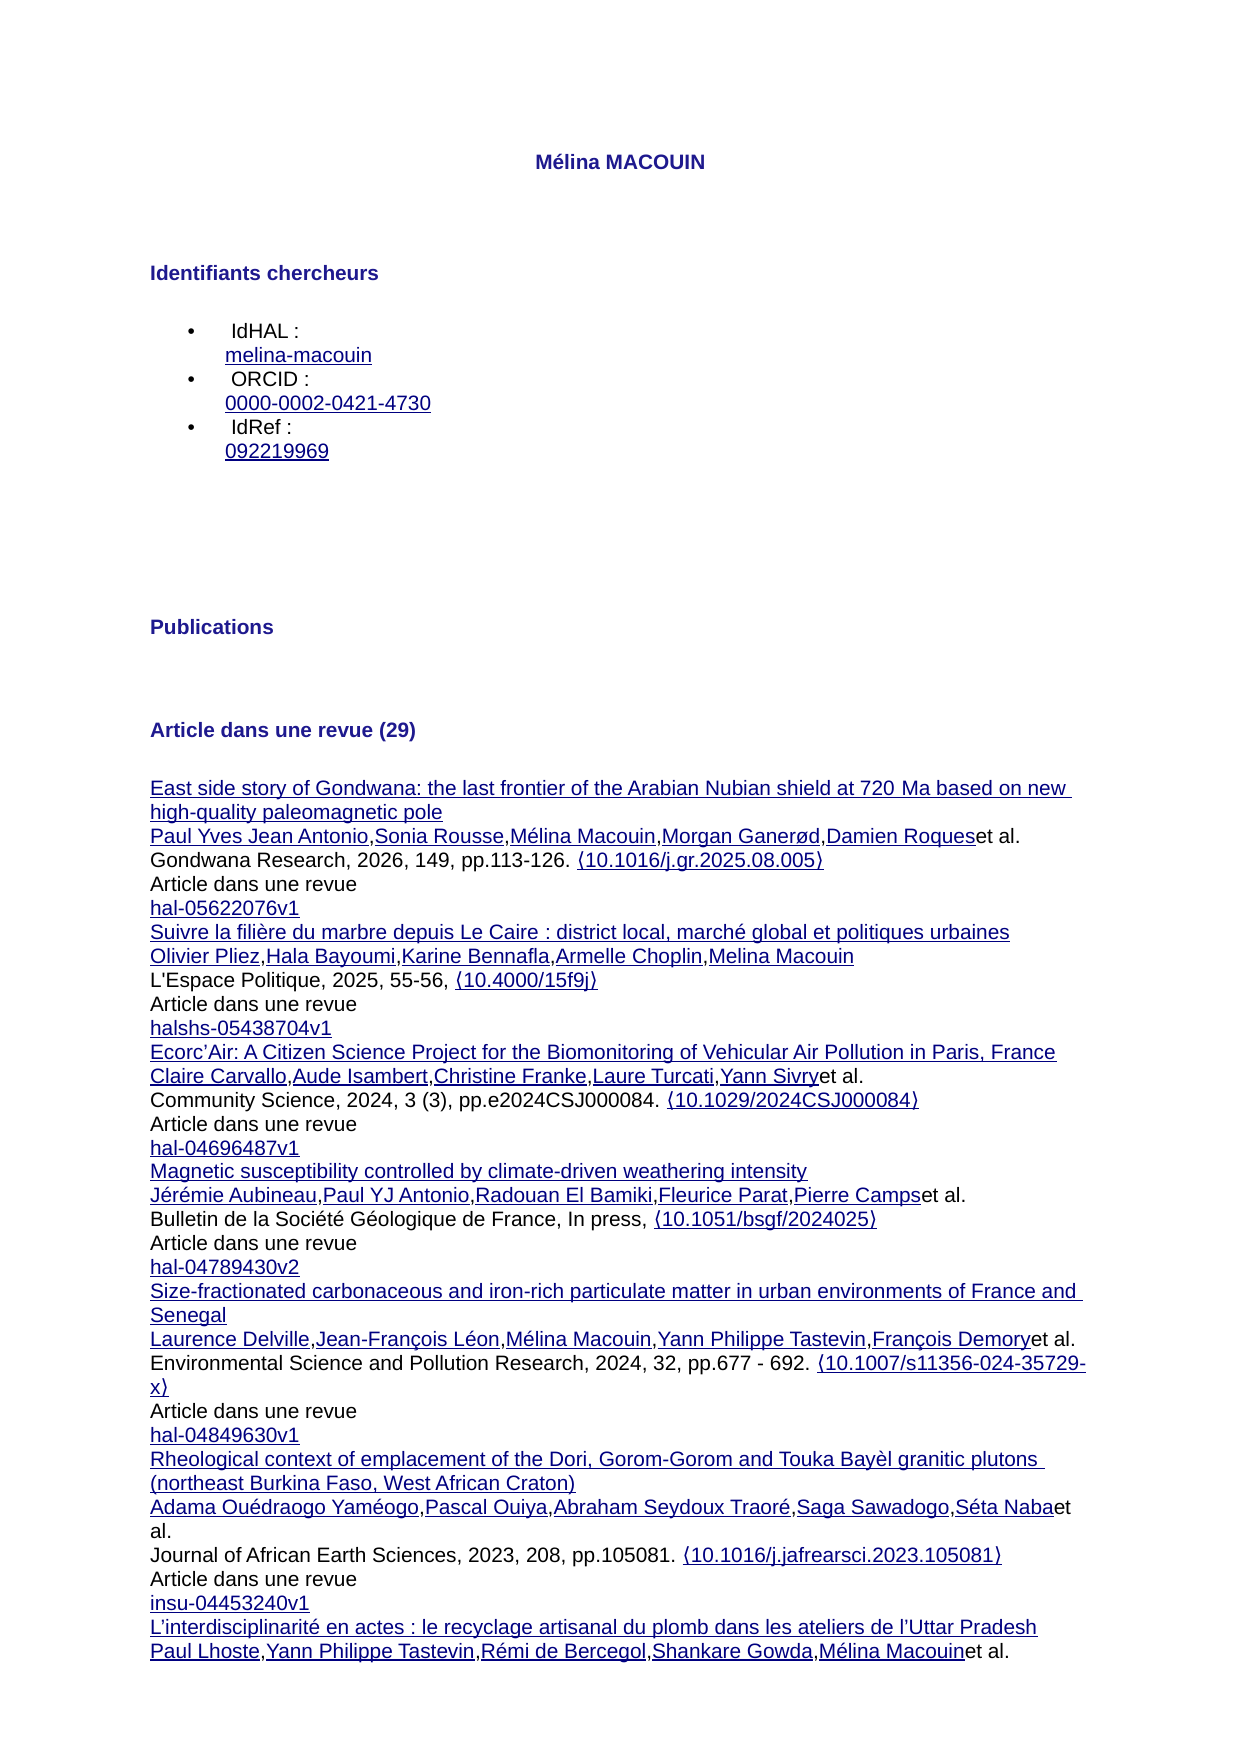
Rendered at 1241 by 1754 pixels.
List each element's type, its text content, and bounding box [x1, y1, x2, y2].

table_cell Suivre la filière du marbre depuis Le Caire : district local, marché global et politiques urbaines Olivier Pliez,Hala Bayoumi,Karine Bennafla,Armelle Choplin,Melina Macouin L'Espace Politique, 2025, 55-56, ⟨10.4000/15f9j⟩ Article dans une revue halshs-05438704v1 [150, 920, 1090, 1039]
list melina-macouin [187, 343, 1090, 367]
subtitle Mélina MACOUIN [150, 150, 1090, 174]
subtitle Article dans une revue (29) [150, 718, 1090, 742]
list IdHAL : [187, 319, 1090, 343]
list IdRef : [187, 414, 1090, 438]
subtitle Identifiants chercheurs [150, 260, 1090, 284]
list 092219969 [187, 438, 1090, 462]
list 0000-0002-0421-4730 [187, 391, 1090, 414]
list ORCID : [187, 367, 1090, 391]
table_header East side story of Gondwana: the last frontier of the Arabian Nubian shield at 720 Ma based on new high-quality paleomagnetic pole Paul Yves Jean Antonio,Sonia Rousse,Mélina Macouin,Morgan Ganerød,Damien Roqueset al. Gondwana Research, 2026, 149, pp.113-126. ⟨10.1016/j.gr.2025.08.005⟩ Article dans une revue hal-05622076v1 [150, 776, 1090, 920]
subtitle Publications [150, 614, 1090, 638]
table_cell Magnetic susceptibility controlled by climate-driven weathering intensity Jérémie Aubineau,Paul YJ Antonio,Radouan El Bamiki,Fleurice Parat,Pierre Campset al. Bulletin de la Société Géologique de France, In press, ⟨10.1051/bsgf/2024025⟩ Article dans une revue hal-04789430v2 [150, 1159, 1090, 1279]
table_cell Rheological context of emplacement of the Dori, Gorom-Gorom and Touka Bayèl granitic plutons (northeast Burkina Faso, West African Craton) Adama Ouédraogo Yaméogo,Pascal Ouiya,Abraham Seydoux Traoré,Saga Sawadogo,Séta Nabaet al. Journal of African Earth Sciences, 2023, 208, pp.105081. ⟨10.1016/j.jafrearsci.2023.105081⟩ Article dans une revue insu-04453240v1 [150, 1447, 1090, 1614]
table_cell Ecorc’Air: A Citizen Science Project for the Biomonitoring of Vehicular Air Pollution in Paris, France Claire Carvallo,Aude Isambert,Christine Franke,Laure Turcati,Yann Sivryet al. Community Science, 2024, 3 (3), pp.e2024CSJ000084. ⟨10.1029/2024CSJ000084⟩ Article dans une revue hal-04696487v1 [150, 1040, 1090, 1159]
table_cell Size-fractionated carbonaceous and iron-rich particulate matter in urban environments of France and Senegal Laurence Delville,Jean-François Léon,Mélina Macouin,Yann Philippe Tastevin,François Demoryet al. Environmental Science and Pollution Research, 2024, 32, pp.677 - 692. ⟨10.1007/s11356-024-35729-x⟩ Article dans une revue hal-04849630v1 [150, 1279, 1090, 1447]
table_cell L’interdisciplinarité en actes : le recyclage artisanal du plomb dans les ateliers de l’Uttar Pradesh Paul Lhoste,Yann Philippe Tastevin,Rémi de Bercegol,Shankare Gowda,Mélina Macouinet al. [150, 1615, 1090, 1662]
